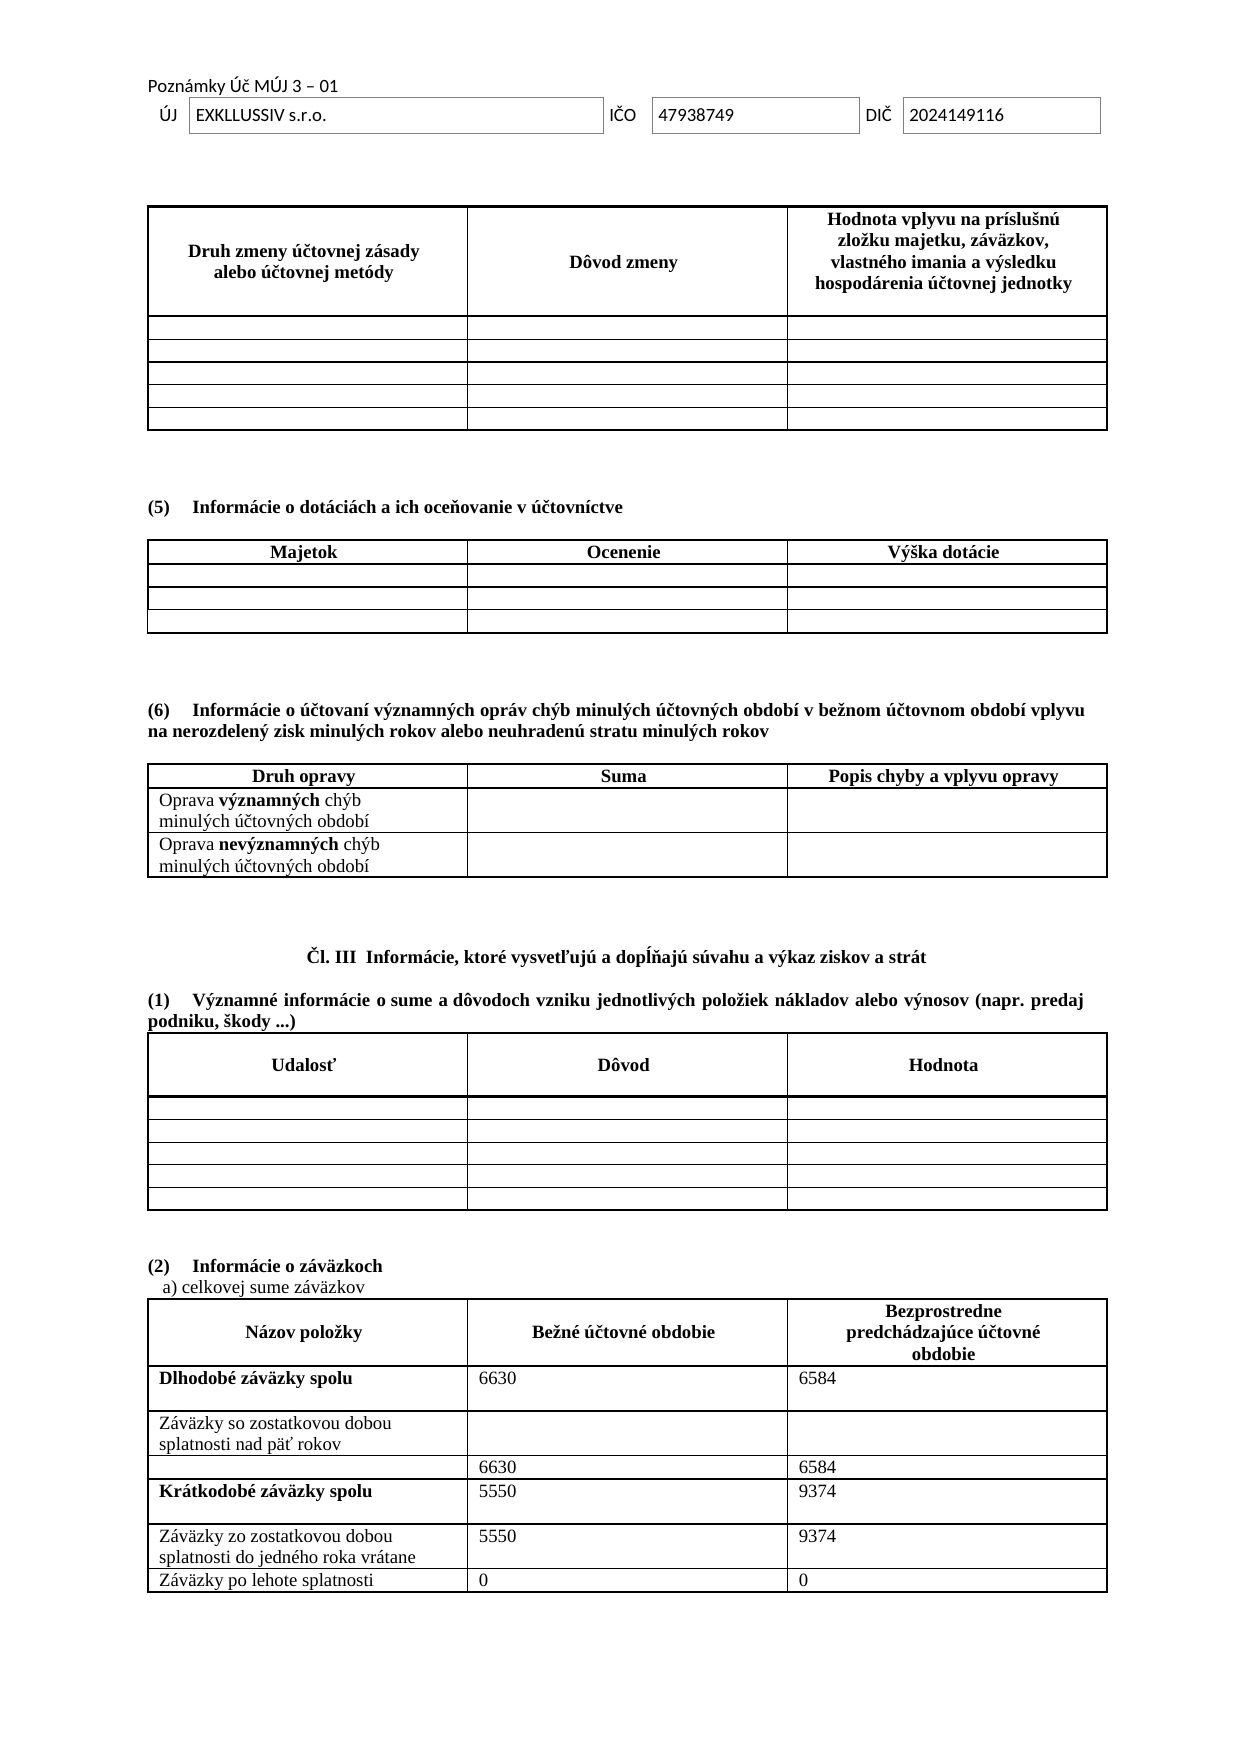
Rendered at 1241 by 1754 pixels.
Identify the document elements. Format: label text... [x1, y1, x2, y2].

table_cell [468, 340, 787, 361]
table_header Bežné účtovné obdobie [468, 1300, 787, 1364]
table_header Výška dotácie [788, 541, 1106, 563]
text (1) Významné informácie o sume a dôvodoch vzniku jednotlivých položiek nákladov alebo výnosov (napr. predaj podniku, škody ...) [148, 989, 1085, 1032]
table_cell [468, 408, 787, 429]
text Čl. III Informácie, ktoré vysvetľujú a dopĺňajú súvahu a výkaz ziskov a strát [148, 946, 1085, 967]
table_cell [468, 385, 787, 407]
table_cell [149, 565, 467, 586]
table_cell [788, 610, 1106, 632]
table_cell 9374 [788, 1525, 1106, 1568]
table_cell [788, 385, 1106, 407]
table_cell [788, 1143, 1106, 1164]
table_cell [788, 1412, 1106, 1455]
table_cell [468, 1143, 787, 1164]
table_header Udalosť [149, 1034, 467, 1095]
table_cell [148, 610, 467, 632]
table_cell Oprava významných chýb minulých účtovných období [149, 789, 467, 832]
table_header Ocenenie [468, 541, 787, 563]
table_cell [149, 385, 467, 407]
table_cell [149, 408, 467, 429]
table_cell Krátkodobé záväzky spolu [149, 1480, 467, 1523]
table_cell 6630 [468, 1367, 787, 1410]
table_cell [468, 1165, 787, 1187]
table_cell [149, 340, 467, 361]
text a) celkovej sume záväzkov [148, 1276, 1085, 1298]
table_cell [149, 1143, 467, 1164]
table_cell [788, 363, 1106, 384]
table_cell Dlhodobé záväzky spolu [149, 1367, 467, 1410]
table_header Popis chyby a vplyvu opravy [788, 765, 1106, 787]
table_cell [788, 789, 1106, 832]
table_cell [788, 588, 1106, 609]
table_header Dôvod zmeny [468, 208, 787, 315]
table_cell 0 [468, 1569, 787, 1591]
table_cell [788, 317, 1106, 339]
table_header Hodnota [788, 1034, 1106, 1095]
table_cell 6584 [788, 1367, 1106, 1410]
table_cell [788, 340, 1106, 361]
table_cell 0 [788, 1569, 1106, 1591]
table_cell 6584 [788, 1456, 1106, 1477]
text (6) Informácie o účtovaní významných opráv chýb minulých účtovných období v bežnom účtovnom období vplyvu na nerozdelený zisk minulých rokov alebo neuhradenú stratu minulých rokov [148, 698, 1085, 742]
table_header Suma [468, 765, 787, 787]
table_cell [149, 1188, 467, 1209]
table_header Hodnota vplyvu na príslušnú zložku majetku, záväzkov, vlastného imania a výsledku hospodárenia účtovnej jednotky [788, 208, 1106, 315]
table_cell Oprava nevýznamných chýb minulých účtovných období [149, 833, 467, 876]
table_cell [149, 1165, 467, 1187]
table_cell [788, 1165, 1106, 1187]
table_cell [788, 1098, 1106, 1119]
table_cell Záväzky so zostatkovou dobou splatnosti nad päť rokov [149, 1412, 467, 1455]
table_cell [468, 588, 787, 609]
table_cell [788, 833, 1106, 876]
table_cell [468, 1188, 787, 1209]
table_cell [149, 317, 467, 339]
table_cell [788, 1120, 1106, 1142]
table_header Majetok [149, 541, 467, 563]
table_cell 5550 [468, 1525, 787, 1568]
table_cell [149, 363, 467, 384]
table_cell 9374 [788, 1480, 1106, 1523]
table_cell [468, 363, 787, 384]
table_cell [468, 833, 787, 876]
table_cell [788, 565, 1106, 586]
text (5) Informácie o dotáciách a ich oceňovanie v účtovníctve [148, 496, 1085, 518]
table_cell [149, 1120, 467, 1142]
table_cell 5550 [468, 1480, 787, 1523]
table_cell [468, 565, 787, 586]
table_cell [468, 610, 787, 632]
table_header Druh opravy [149, 765, 467, 787]
table_header Druh zmeny účtovnej zásady alebo účtovnej metódy [149, 208, 467, 315]
table_header Názov položky [149, 1300, 467, 1364]
text (2) Informácie o záväzkoch [148, 1254, 1085, 1276]
table_cell [788, 1188, 1106, 1209]
table_cell [468, 317, 787, 339]
table_cell [149, 588, 467, 609]
table_cell 6630 [468, 1456, 787, 1477]
table_cell Záväzky zo zostatkovou dobou splatnosti do jedného roka vrátane [149, 1525, 467, 1568]
table_cell [149, 1456, 467, 1477]
table_header Bezprostredne predchádzajúce účtovné obdobie [788, 1300, 1106, 1364]
table_cell [468, 1412, 787, 1455]
table_cell [149, 1098, 467, 1119]
table_cell [468, 1098, 787, 1119]
table_cell Záväzky po lehote splatnosti [149, 1569, 467, 1591]
table_header Dôvod [468, 1034, 787, 1095]
table_cell [468, 789, 787, 832]
table_cell [468, 1120, 787, 1142]
table_cell [788, 408, 1106, 429]
